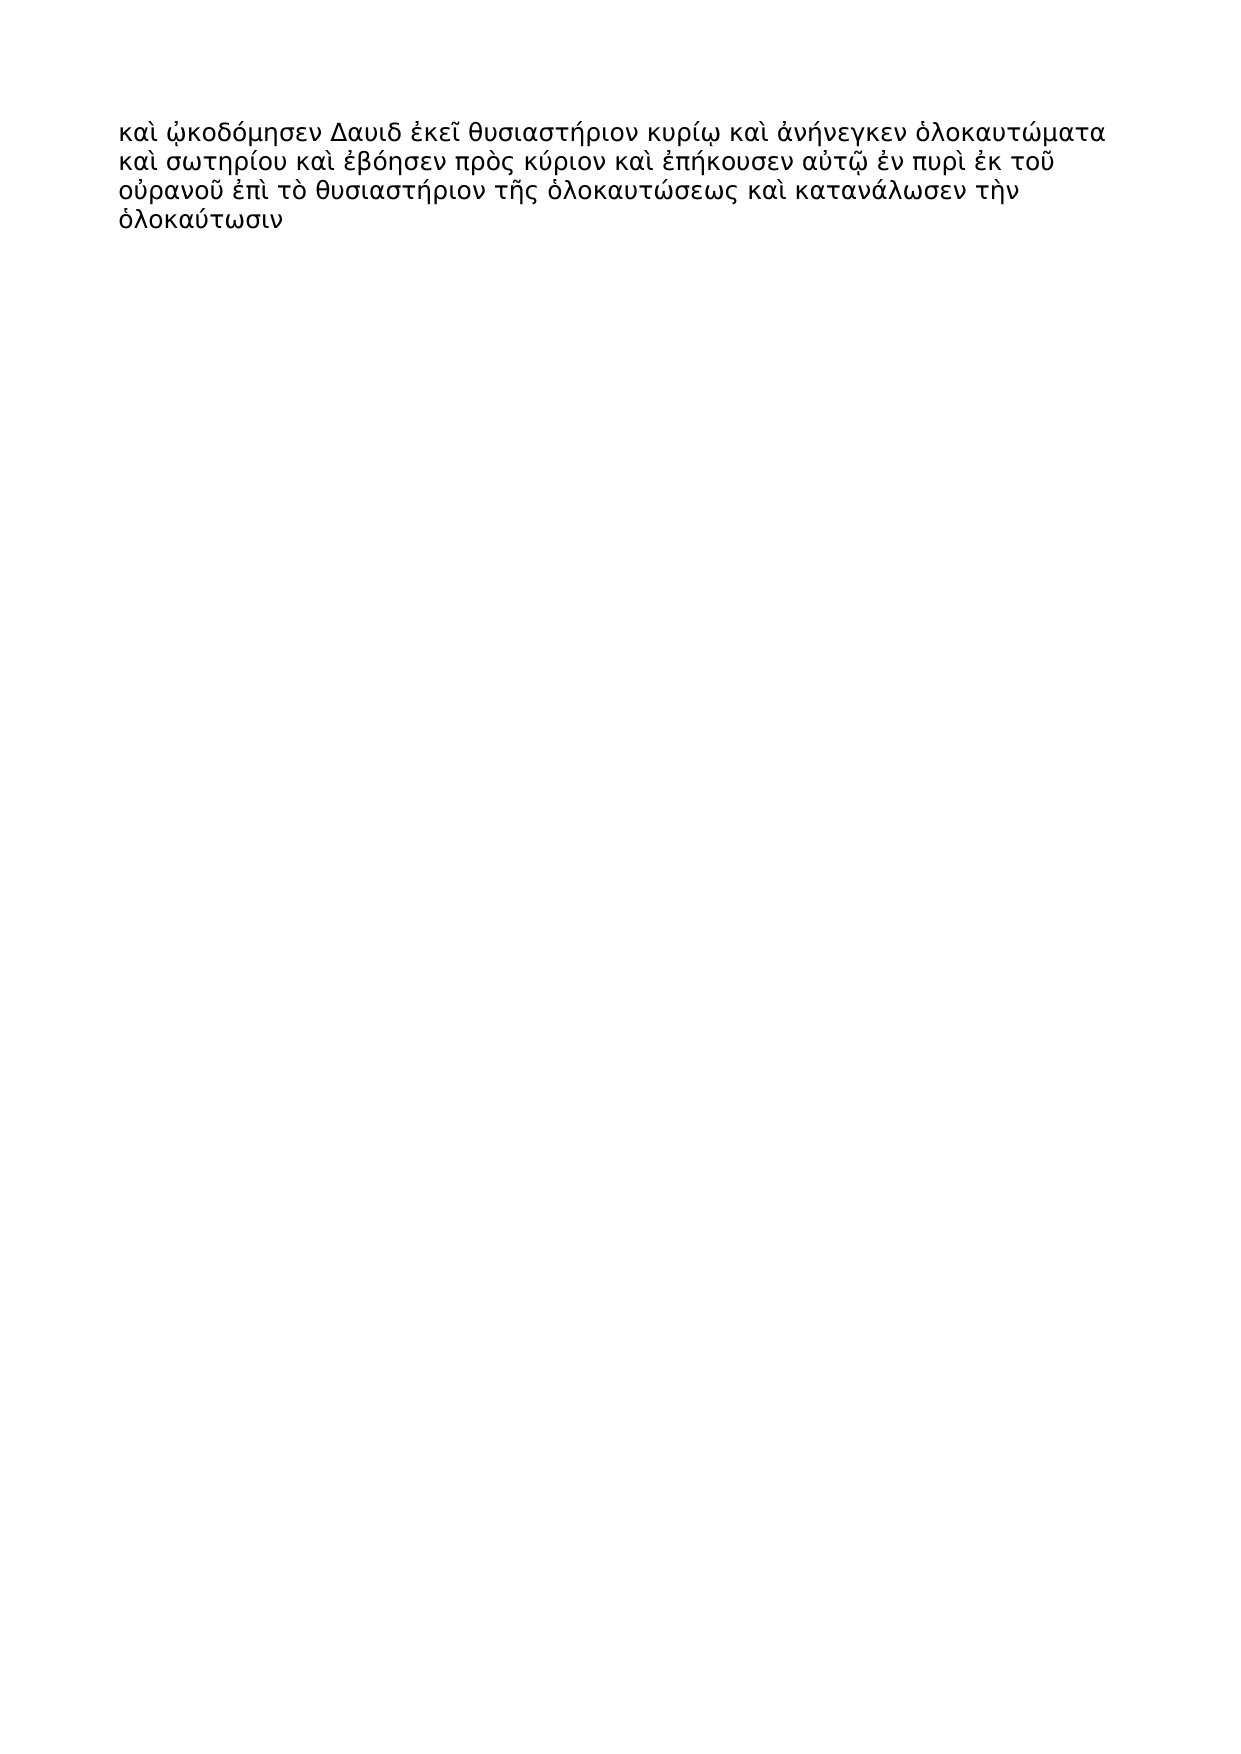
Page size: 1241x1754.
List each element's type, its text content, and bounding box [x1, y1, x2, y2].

text καὶ ᾠκοδόμησεν Δαυιδ ἐκεῖ θυσιαστήριον κυρίῳ καὶ ἀνήνεγκεν ὁλοκαυτώματα καὶ σωτηρίου καὶ ἐβόησεν πρὸς κύριον καὶ ἐπήκουσεν αὐτῷ ἐν πυρὶ ἐκ τοῦ οὐρανοῦ ἐπὶ τὸ θυσιαστήριον τῆς ὁλοκαυτώσεως καὶ κατανάλωσεν τὴν ὁλοκαύτωσιν [118, 118, 1122, 235]
